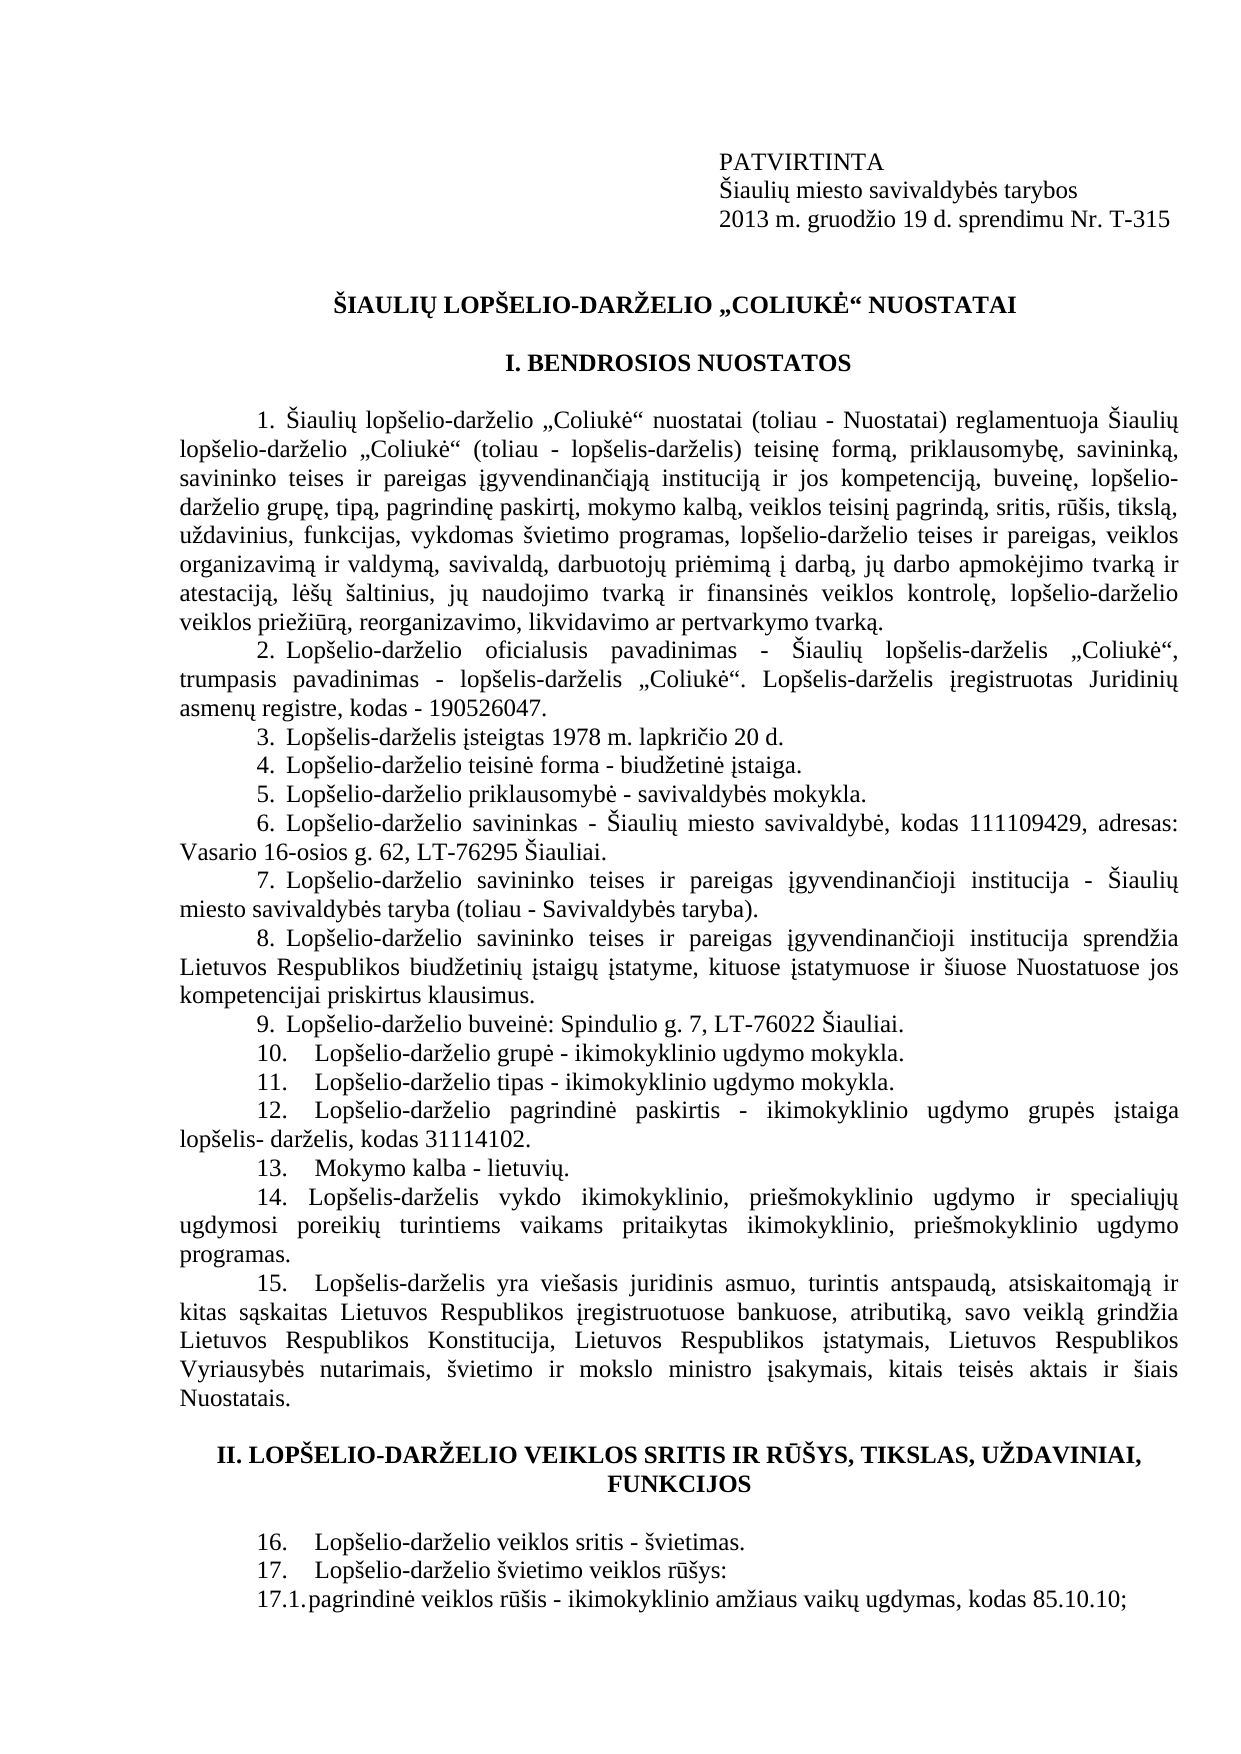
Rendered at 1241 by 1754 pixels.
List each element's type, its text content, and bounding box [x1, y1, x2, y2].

text 12. Lopšelio-darželio pagrindinė paskirtis - ikimokyklinio ugdymo grupės įstaiga lopšelis- darželis, kodas 31114102. [179, 1096, 1179, 1153]
text 2. Lopšelio-darželio oficialusis pavadinimas - Šiaulių lopšelis-darželis „Coliukė“, trumpasis pavadinimas - lopšelis-darželis „Coliukė“. Lopšelis-darželis įregistruotas Juridinių asmenų registre, kodas - 190526047. [179, 636, 1179, 722]
text PATVIRTINTA [719, 147, 1181, 176]
text 16. Lopšelio-darželio veiklos sritis - švietimas. [179, 1527, 1181, 1556]
text 17.1. pagrindinė veiklos rūšis - ikimokyklinio amžiaus vaikų ugdymas, kodas 85.10.10; [179, 1584, 1181, 1613]
text 3. Lopšelis-darželis įsteigtas 1978 m. lapkričio 20 d. [179, 722, 1181, 751]
text 11. Lopšelio-darželio tipas - ikimokyklinio ugdymo mokykla. [179, 1067, 1181, 1096]
text II. LOPŠELIO-DARŽELIO VEIKLOS SRITIS IR RŪŠYS, TIKSLAS, UŽDAVINIAI, FUNKCIJOS [177, 1441, 1181, 1498]
text Šiaulių miesto savivaldybės tarybos [719, 176, 1179, 204]
text 13. Mokymo kalba - lietuvių. [179, 1153, 1181, 1182]
text 2013 m. gruodžio 19 d. sprendimu Nr. T-315 [719, 204, 1179, 233]
text 14. Lopšelis-darželis vykdo ikimokyklinio, priešmokyklinio ugdymo ir specialiųjų ugdymosi poreikių turintiems vaikams pritaikytas ikimokyklinio, priešmokyklinio ugdymo programas. [179, 1182, 1179, 1268]
text 6. Lopšelio-darželio savininkas - Šiaulių miesto savivaldybė, kodas 111109429, adresas: Vasario 16-osios g. 62, LT-76295 Šiauliai. [179, 808, 1179, 866]
text 9. Lopšelio-darželio buveinė: Spindulio g. 7, LT-76022 Šiauliai. [179, 1009, 1181, 1038]
text 8. Lopšelio-darželio savininko teises ir pareigas įgyvendinančioji institucija sprendžia Lietuvos Respublikos biudžetinių įstaigų įstatyme, kituose įstatymuose ir šiuose Nuostatuose jos kompetencijai priskirtus klausimus. [179, 923, 1179, 1009]
text I. BENDROSIOS NUOSTATOS [177, 348, 1179, 377]
text ŠIAULIŲ LOPŠELIO-DARŽELIO „COLIUKĖ“ NUOSTATAI [177, 291, 1179, 319]
text 1. Šiaulių lopšelio-darželio „Coliukė“ nuostatai (toliau - Nuostatai) reglamentuoja Šiaulių lopšelio-darželio „Coliukė“ (toliau - lopšelis-darželis) teisinę formą, priklausomybę, savininką, savininko teises ir pareigas įgyvendinančiąją instituciją ir jos kompetenciją, buveinę, lopšelio- darželio grupę, tipą, pagrindinę paskirtį, mokymo kalbą, veiklos teisinį pagrindą, sritis, rūšis, tikslą, uždavinius, funkcijas, vykdomas švietimo programas, lopšelio-darželio teises ir pareigas, veiklos organizavimą ir valdymą, savivaldą, darbuotojų priėmimą į darbą, jų darbo apmokėjimo tvarką ir atestaciją, lėšų šaltinius, jų naudojimo tvarką ir finansinės veiklos kontrolę, lopšelio-darželio veiklos priežiūrą, reorganizavimo, likvidavimo ar pertvarkymo tvarką. [179, 406, 1179, 636]
text 4. Lopšelio-darželio teisinė forma - biudžetinė įstaiga. [179, 751, 1181, 779]
text 10. Lopšelio-darželio grupė - ikimokyklinio ugdymo mokykla. [179, 1038, 1181, 1067]
text 5. Lopšelio-darželio priklausomybė - savivaldybės mokykla. [179, 779, 1181, 808]
text 7. Lopšelio-darželio savininko teises ir pareigas įgyvendinančioji institucija - Šiaulių miesto savivaldybės taryba (toliau - Savivaldybės taryba). [179, 866, 1179, 923]
text 15. Lopšelis-darželis yra viešasis juridinis asmuo, turintis antspaudą, atsiskaitomąją ir kitas sąskaitas Lietuvos Respublikos įregistruotuose bankuose, atributiką, savo veiklą grindžia Lietuvos Respublikos Konstitucija, Lietuvos Respublikos įstatymais, Lietuvos Respublikos Vyriausybės nutarimais, švietimo ir mokslo ministro įsakymais, kitais teisės aktais ir šiais Nuostatais. [179, 1268, 1179, 1412]
text 17. Lopšelio-darželio švietimo veiklos rūšys: [179, 1556, 1181, 1584]
